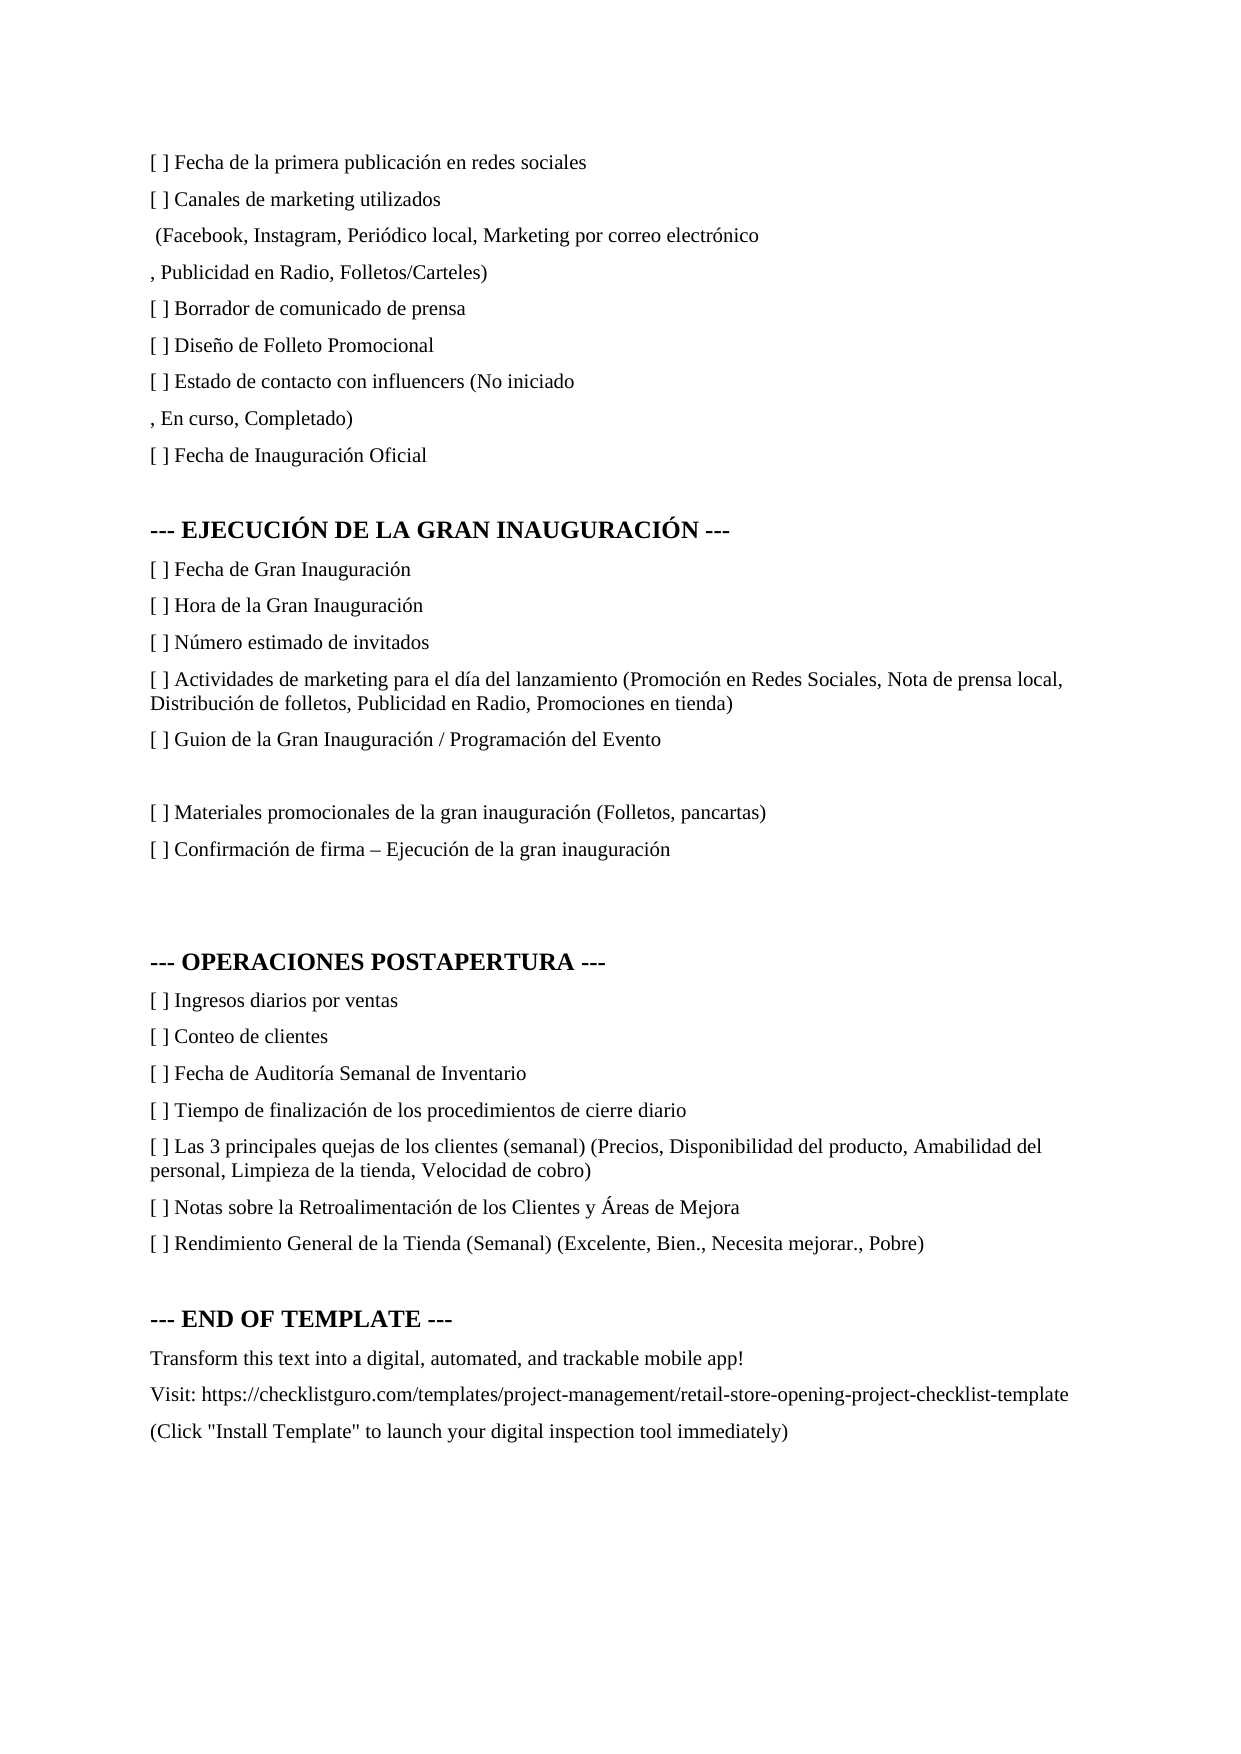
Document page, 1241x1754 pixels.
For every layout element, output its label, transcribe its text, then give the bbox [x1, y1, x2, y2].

text [ ] Canales de marketing utilizados [150, 187, 1090, 211]
text --- EJECUCIÓN DE LA GRAN INAUGURACIÓN --- [150, 516, 1090, 544]
text [ ] Borrador de comunicado de prensa [150, 296, 1090, 320]
text [ ] Diseño de Folleto Promocional [150, 333, 1090, 357]
text [ ] Fecha de la primera publicación en redes sociales [150, 150, 1090, 174]
text [ ] Ingresos diarios por ventas [150, 988, 1090, 1012]
text [ ] Estado de contacto con influencers (No iniciado [150, 369, 1090, 393]
text Transform this text into a digital, automated, and trackable mobile app! [150, 1346, 1090, 1370]
text [ ] Actividades de marketing para el día del lanzamiento (Promoción en Redes Sociales, Nota de prensa local, Distribución de folletos, Publicidad en Radio, Promociones en tienda) [150, 667, 1090, 715]
text [ ] Rendimiento General de la Tienda (Semanal) (Excelente, Bien., Necesita mejorar., Pobre) [150, 1231, 1090, 1255]
text [ ] Hora de la Gran Inauguración [150, 593, 1090, 617]
text [ ] Guion de la Gran Inauguración / Programación del Evento [150, 727, 1090, 751]
text [ ] Número estimado de invitados [150, 630, 1090, 654]
text [ ] Fecha de Auditoría Semanal de Inventario [150, 1061, 1090, 1085]
text , Publicidad en Radio, Folletos/Carteles) [150, 260, 1090, 284]
text [ ] Fecha de Gran Inauguración [150, 557, 1090, 581]
text [ ] Tiempo de finalización de los procedimientos de cierre diario [150, 1097, 1090, 1122]
text [ ] Materiales promocionales de la gran inauguración (Folletos, pancartas) [150, 800, 1090, 824]
text --- OPERACIONES POSTAPERTURA --- [150, 947, 1090, 975]
text --- END OF TEMPLATE --- [150, 1304, 1090, 1333]
text , En curso, Completado) [150, 406, 1090, 430]
text [ ] Confirmación de firma – Ejecución de la gran inauguración [150, 837, 1090, 861]
text Visit: https://checklistguro.com/templates/project-management/retail-store-opening-project-checklist-template [150, 1382, 1090, 1406]
text (Click "Install Template" to launch your digital inspection tool immediately) [150, 1419, 1090, 1443]
text [ ] Conteo de clientes [150, 1024, 1090, 1048]
text [ ] Fecha de Inauguración Oficial [150, 442, 1090, 467]
text [ ] Las 3 principales quejas de los clientes (semanal) (Precios, Disponibilidad del producto, Amabilidad del personal, Limpieza de la tienda, Velocidad de cobro) [150, 1134, 1090, 1182]
text (Facebook, Instagram, Periódico local, Marketing por correo electrónico [150, 223, 1090, 247]
text [ ] Notas sobre la Retroalimentación de los Clientes y Áreas de Mejora [150, 1195, 1090, 1219]
